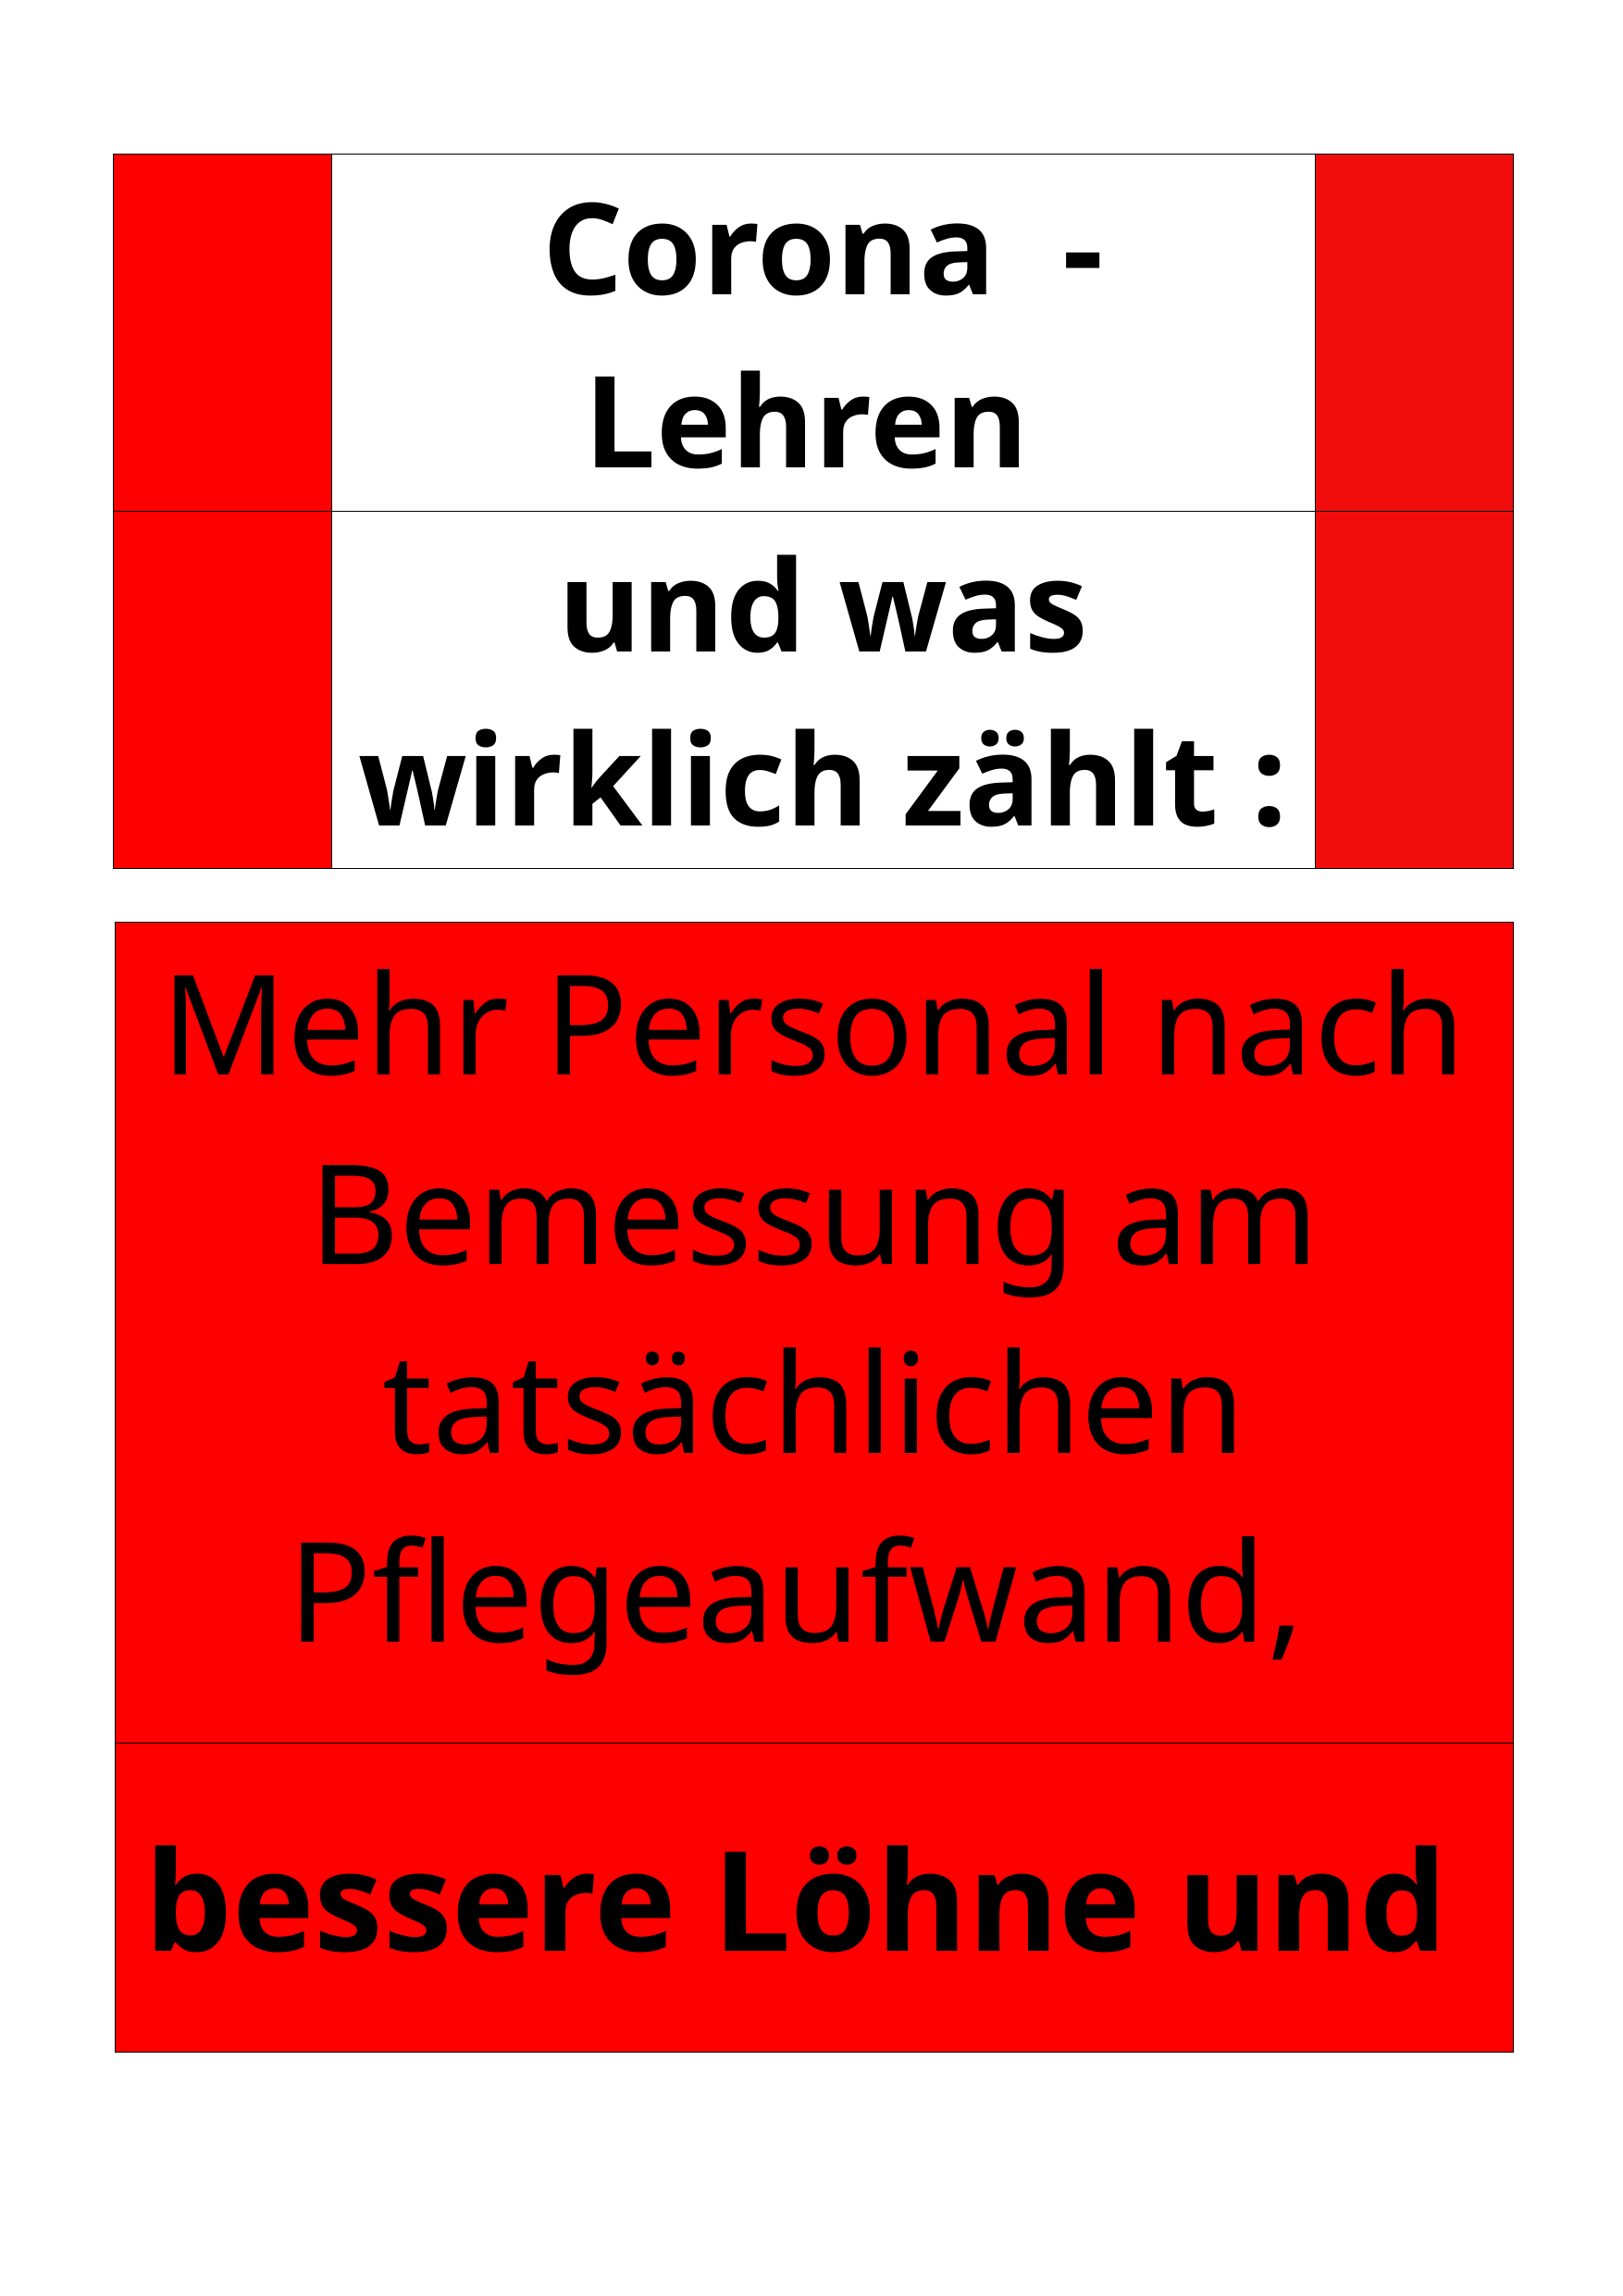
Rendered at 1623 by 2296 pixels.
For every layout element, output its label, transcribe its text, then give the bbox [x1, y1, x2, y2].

table_header [114, 155, 331, 511]
table_header Mehr Personal nach Bemessung am tatsächlichen Pflegeaufwand, [116, 923, 1513, 1743]
table_cell bessere Löhne und [116, 1744, 1513, 2052]
table_cell [114, 512, 331, 868]
table_cell [1316, 512, 1513, 868]
table_header Corona - Lehren [332, 155, 1315, 511]
table_header [1316, 155, 1513, 511]
table_cell und was wirklich zählt : [332, 512, 1315, 868]
